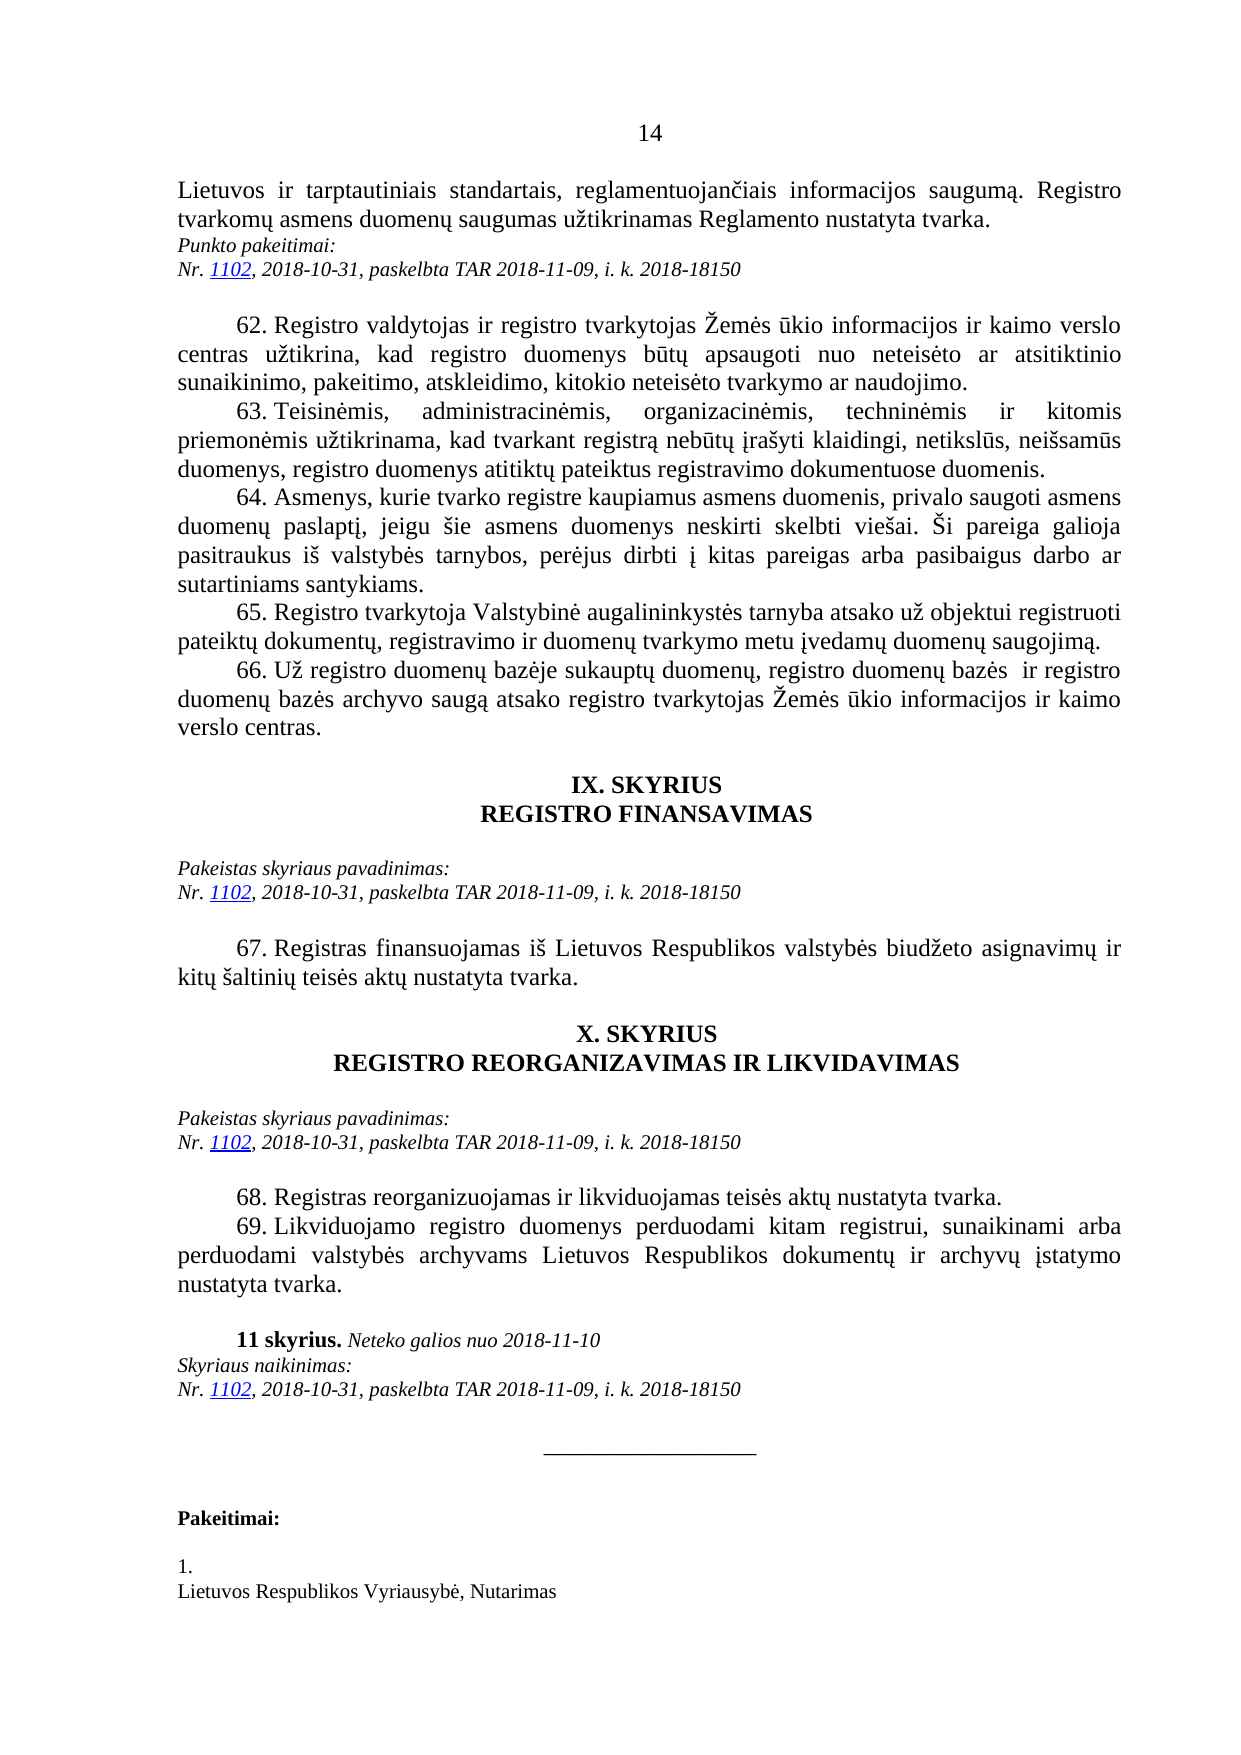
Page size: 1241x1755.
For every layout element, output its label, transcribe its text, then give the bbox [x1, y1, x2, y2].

text _________________ [177, 1429, 1122, 1458]
text 68. Registras reorganizuojamas ir likviduojamas teisės aktų nustatyta tvarka. [177, 1182, 1122, 1211]
text X. SKYRIUS REGISTRO REORGANIZAVIMAS IR LIKVIDAVIMAS [177, 1019, 1122, 1077]
text Nr. 1102, 2018-10-31, paskelbta TAR 2018-11-09, i. k. 2018-18150 [177, 257, 1122, 281]
text Lietuvos ir tarptautiniais standartais, reglamentuojančiais informacijos saugumą. Registro tvarkomų asmens duomenų saugumas užtikrinamas Reglamento nustatyta tvarka. [177, 176, 1122, 233]
text IX. SKYRIUS REGISTRO FINANSAVIMAS [177, 770, 1122, 827]
text 66. Už registro duomenų bazėje sukauptų duomenų, registro duomenų bazės ir registro duomenų bazės archyvo saugą atsako registro tvarkytojas Žemės ūkio informacijos ir kaimo verslo centras. [177, 655, 1122, 741]
text 65. Registro tvarkytoja Valstybinė augalininkystės tarnyba atsako už objektui registruoti pateiktų dokumentų, registravimo ir duomenų tvarkymo metu įvedamų duomenų saugojimą. [177, 597, 1122, 655]
text 11 skyrius. Neteko galios nuo 2018-11-10 [177, 1326, 1122, 1353]
text 64. Asmenys, kurie tvarko registre kaupiamus asmens duomenis, privalo saugoti asmens duomenų paslaptį, jeigu šie asmens duomenys neskirti skelbti viešai. Ši pareiga galioja pasitraukus iš valstybės tarnybos, perėjus dirbti į kitas pareigas arba pasibaigus darbo ar sutartiniams santykiams. [177, 482, 1122, 597]
text Punkto pakeitimai: [177, 233, 1122, 257]
text 69. Likviduojamo registro duomenys perduodami kitam registrui, sunaikinami arba perduodami valstybės archyvams Lietuvos Respublikos dokumentų ir archyvų įstatymo nustatyta tvarka. [177, 1211, 1122, 1297]
text 1. [177, 1554, 1122, 1578]
text Skyriaus naikinimas: [177, 1353, 1122, 1377]
text 67. Registras finansuojamas iš Lietuvos Respublikos valstybės biudžeto asignavimų ir kitų šaltinių teisės aktų nustatyta tvarka. [177, 933, 1122, 991]
text 63. Teisinėmis, administracinėmis, organizacinėmis, techninėmis ir kitomis priemonėmis užtikrinama, kad tvarkant registrą nebūtų įrašyti klaidingi, netikslūs, neišsamūs duomenys, registro duomenys atitiktų pateiktus registravimo dokumentuose duomenis. [177, 396, 1122, 482]
text Nr. 1102, 2018-10-31, paskelbta TAR 2018-11-09, i. k. 2018-18150 [177, 880, 1122, 904]
text Nr. 1102, 2018-10-31, paskelbta TAR 2018-11-09, i. k. 2018-18150 [177, 1130, 1122, 1154]
text Pakeistas skyriaus pavadinimas: [177, 1106, 1122, 1130]
text 62. Registro valdytojas ir registro tvarkytojas Žemės ūkio informacijos ir kaimo verslo centras užtikrina, kad registro duomenys būtų apsaugoti nuo neteisėto ar atsitiktinio sunaikinimo, pakeitimo, atskleidimo, kitokio neteisėto tvarkymo ar naudojimo. [177, 310, 1122, 396]
text Pakeitimai: [177, 1506, 1122, 1530]
text Lietuvos Respublikos Vyriausybė, Nutarimas [177, 1578, 1122, 1603]
text Pakeistas skyriaus pavadinimas: [177, 856, 1122, 880]
text Nr. 1102, 2018-10-31, paskelbta TAR 2018-11-09, i. k. 2018-18150 [177, 1377, 1122, 1401]
